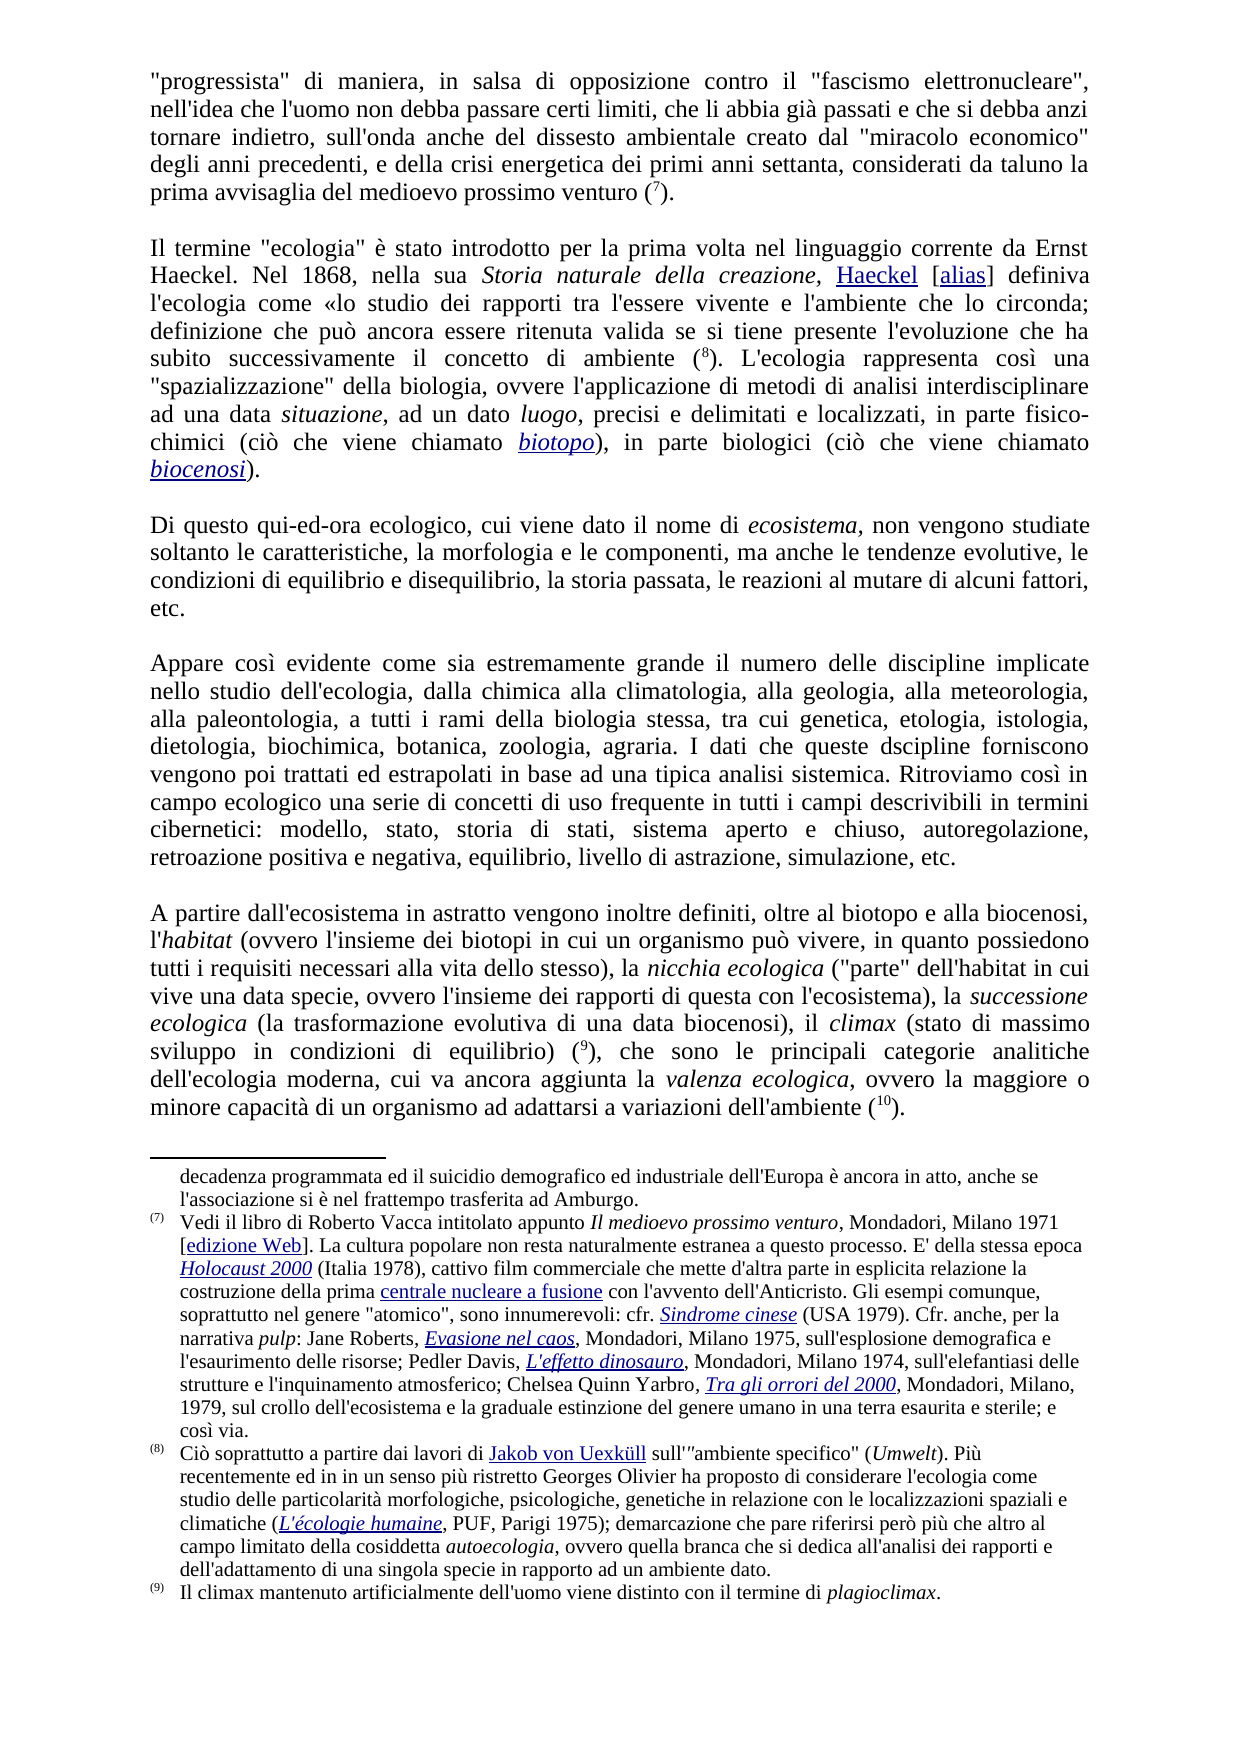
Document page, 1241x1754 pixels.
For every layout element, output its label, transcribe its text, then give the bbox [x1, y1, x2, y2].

text decadenza programmata ed il suicidio demografico ed industriale dell'Europa è ancora in atto, anche se l'associazione si è nel frattempo trasferita ad Amburgo. [150, 1164, 1090, 1211]
text Di questo qui-ed-ora ecologico, cui viene dato il nome di ecosistema, non vengono studiate soltanto le caratteristiche, la morfologia e le componenti, ma anche le tendenze evolutive, le condizioni di equilibrio e disequilibrio, la storia passata, le reazioni al mutare di alcuni fattori, etc. [150, 511, 1090, 622]
text Vedi il libro di Roberto Vacca intitolato appunto Il medioevo prossimo venturo, Mondadori, Milano 1971 [edizione Web]. La cultura popolare non resta naturalmente estranea a questo processo. E' della stessa epoca Holocaust 2000 (Italia 1978), cattivo film commerciale che mette d'altra parte in esplicita relazione la costruzione della prima centrale nucleare a fusione con l'avvento dell'Anticristo. Gli esempi comunque, soprattutto nel genere "atomico", sono innumerevoli: cfr. Sindrome cinese (USA 1979). Cfr. anche, per la narrativa pulp: Jane Roberts, Evasione nel caos, Mondadori, Milano 1975, sull'esplosione demografica e l'esaurimento delle risorse; Pedler Davis, L'effetto dinosauro, Mondadori, Milano 1974, sull'elefantiasi delle strutture e l'inquinamento atmosferico; Chelsea Quinn Yarbro, Tra gli orrori del 2000, Mondadori, Milano, 1979, sul crollo dell'ecosistema e la graduale estinzione del genere umano in una terra esaurita e sterile; e così via. [150, 1211, 1090, 1442]
text Il termine "ecologia" è stato introdotto per la prima volta nel linguaggio corrente da Ernst Haeckel. Nel 1868, nella sua Storia naturale della creazione, Haeckel [alias] definiva l'ecologia come «lo studio dei rapporti tra l'essere vivente e l'ambiente che lo circonda; definizione che può ancora essere ritenuta valida se si tiene presente l'evoluzione che ha subito successivamente il concetto di ambiente (). L'ecologia rappresenta così una "spazializzazione" della biologia, ovvere l'applicazione di metodi di analisi interdisciplinare ad una data situazione, ad un dato luogo, precisi e delimitati e localizzati, in parte fisico-chimici (ciò che viene chiamato biotopo), in parte biologici (ciò che viene chiamato biocenosi). [150, 234, 1090, 483]
text Appare così evidente come sia estremamente grande il numero delle discipline implicate nello studio dell'ecologia, dalla chimica alla climatologia, alla geologia, alla meteorologia, alla paleontologia, a tutti i rami della biologia stessa, tra cui genetica, etologia, istologia, dietologia, biochimica, botanica, zoologia, agraria. I dati che queste dscipline forniscono vengono poi trattati ed estrapolati in base ad una tipica analisi sistemica. Ritroviamo così in campo ecologico una serie di concetti di uso frequente in tutti i campi descrivibili in termini cibernetici: modello, stato, storia di stati, sistema aperto e chiuso, autoregolazione, retroazione positiva e negativa, equilibrio, livello di astrazione, simulazione, etc. [150, 649, 1090, 871]
text "progressista" di maniera, in salsa di opposizione contro il "fascismo elettronucleare", nell'idea che l'uomo non debba passare certi limiti, che li abbia già passati e che si debba anzi tornare indietro, sull'onda anche del dissesto ambientale creato dal "miracolo economico" degli anni precedenti, e della crisi energetica dei primi anni settanta, considerati da taluno la prima avvisaglia del medioevo prossimo venturo (). [150, 67, 1090, 206]
text A partire dall'ecosistema in astratto vengono inoltre definiti, oltre al biotopo e alla biocenosi, l'habitat (ovvero l'insieme dei biotopi in cui un organismo può vivere, in quanto possiedono tutti i requisiti necessari alla vita dello stesso), la nicchia ecologica ("parte" dell'habitat in cui vive una data specie, ovvero l'insieme dei rapporti di questa con l'ecosistema), la successione ecologica (la trasformazione evolutiva di una data biocenosi), il climax (stato di massimo sviluppo in condizioni di equilibrio) (), che sono le principali categorie analitiche dell'ecologia moderna, cui va ancora aggiunta la valenza ecologica, ovvero la maggiore o minore capacità di un organismo ad adattarsi a variazioni dell'ambiente (). [150, 899, 1090, 1120]
text Ciò soprattutto a partire dai lavori di Jakob von Uexküll sull'"ambiente specifico" (Umwelt). Più recentemente ed in in un senso più ristretto Georges Olivier ha proposto di considerare l'ecologia come studio delle particolarità morfologiche, psicologiche, genetiche in relazione con le localizzazioni spaziali e climatiche (L'écologie humaine, PUF, Parigi 1975); demarcazione che pare riferirsi però più che altro al campo limitato della cosiddetta autoecologia, ovvero quella branca che si dedica all'analisi dei rapporti e dell'adattamento di una singola specie in rapporto ad un ambiente dato. [150, 1442, 1090, 1581]
text Il climax mantenuto artificialmente dell'uomo viene distinto con il termine di plagioclimax. [150, 1581, 1090, 1604]
